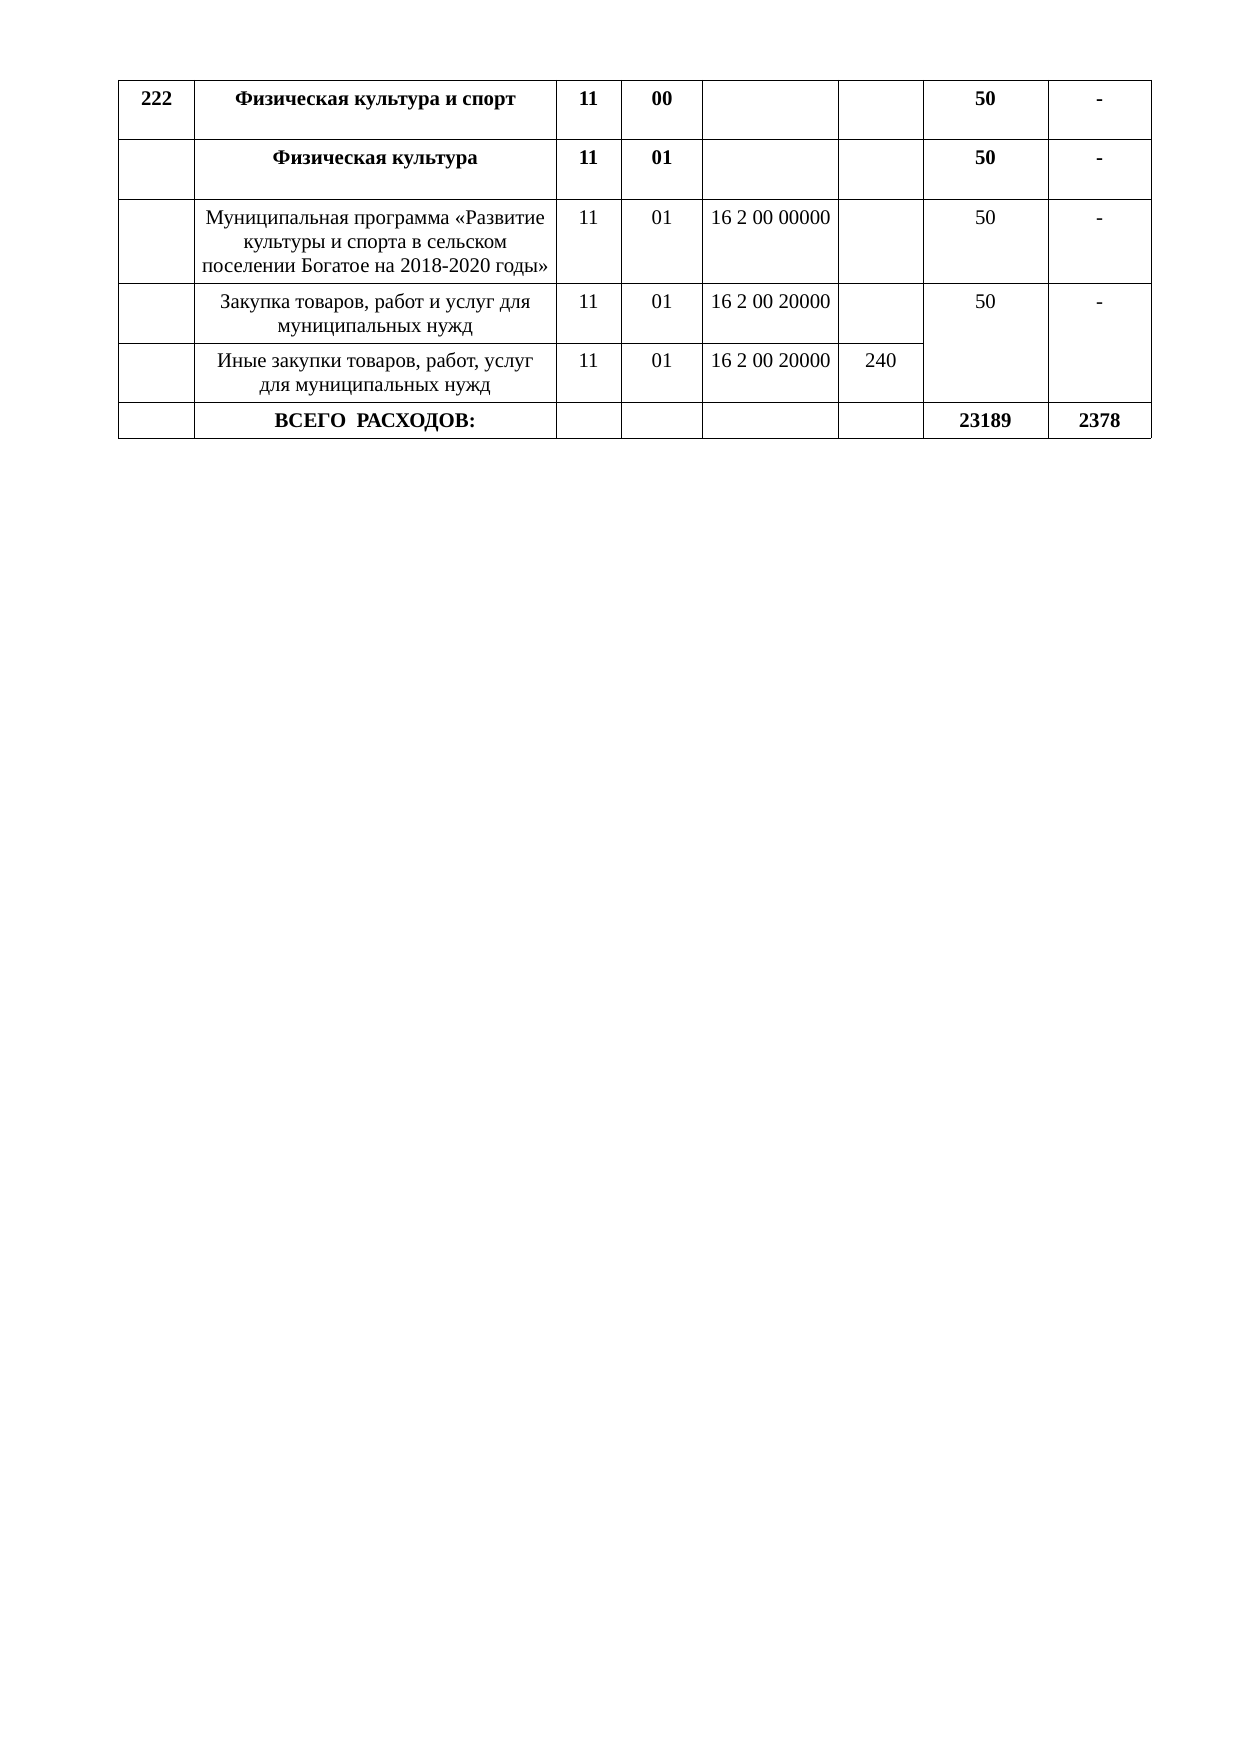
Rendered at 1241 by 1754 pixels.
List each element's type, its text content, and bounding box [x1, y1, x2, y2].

table_cell [119, 344, 194, 402]
table_cell 50 [924, 284, 1048, 402]
table_cell 240 [839, 344, 923, 402]
table_cell 50 [924, 81, 1048, 139]
table_cell 01 [622, 140, 702, 199]
table_cell 11 [557, 200, 621, 283]
table_cell Физическая культура и спорт [195, 81, 556, 139]
table_cell [703, 81, 838, 139]
table_cell 11 [557, 344, 621, 402]
table_cell [839, 140, 923, 199]
table_cell 01 [622, 344, 702, 402]
table_cell - [1049, 140, 1151, 199]
table_cell 11 [557, 284, 621, 342]
table_cell 01 [622, 284, 702, 342]
table_cell [839, 403, 923, 438]
table_cell [703, 403, 838, 438]
table_cell [119, 403, 194, 438]
table_cell ВСЕГО РАСХОДОВ: [195, 403, 556, 438]
table_cell [119, 200, 194, 283]
table_cell [557, 403, 621, 438]
table_cell 50 [924, 140, 1048, 199]
table_cell [839, 284, 923, 342]
table_cell [119, 284, 194, 342]
table_cell [119, 140, 194, 199]
table_cell [839, 200, 923, 283]
table_cell - [1049, 81, 1151, 139]
table_cell [703, 140, 838, 199]
table_cell Закупка товаров, работ и услуг для муниципальных нужд [195, 284, 556, 342]
table_cell 50 [924, 200, 1048, 283]
table_cell 11 [557, 81, 621, 139]
table_cell - [1049, 200, 1151, 283]
table_cell 2378 [1049, 403, 1151, 438]
table_cell Муниципальная программа «Развитие культуры и спорта в сельском поселении Богатое на 2018-2020 годы» [195, 200, 556, 283]
table_cell 23189 [924, 403, 1048, 438]
table_cell 16 2 00 20000 [703, 284, 838, 342]
table_cell Физическая культура [195, 140, 556, 199]
table_cell 222 [119, 81, 194, 139]
table_cell 16 2 00 20000 [703, 344, 838, 402]
table_cell [622, 403, 702, 438]
table_cell [839, 81, 923, 139]
table_cell 01 [622, 200, 702, 283]
table_cell 11 [557, 140, 621, 199]
table_cell Иные закупки товаров, работ, услуг для муниципальных нужд [195, 344, 556, 402]
table_cell 16 2 00 00000 [703, 200, 838, 283]
table_cell - [1049, 284, 1151, 402]
table_cell 00 [622, 81, 702, 139]
